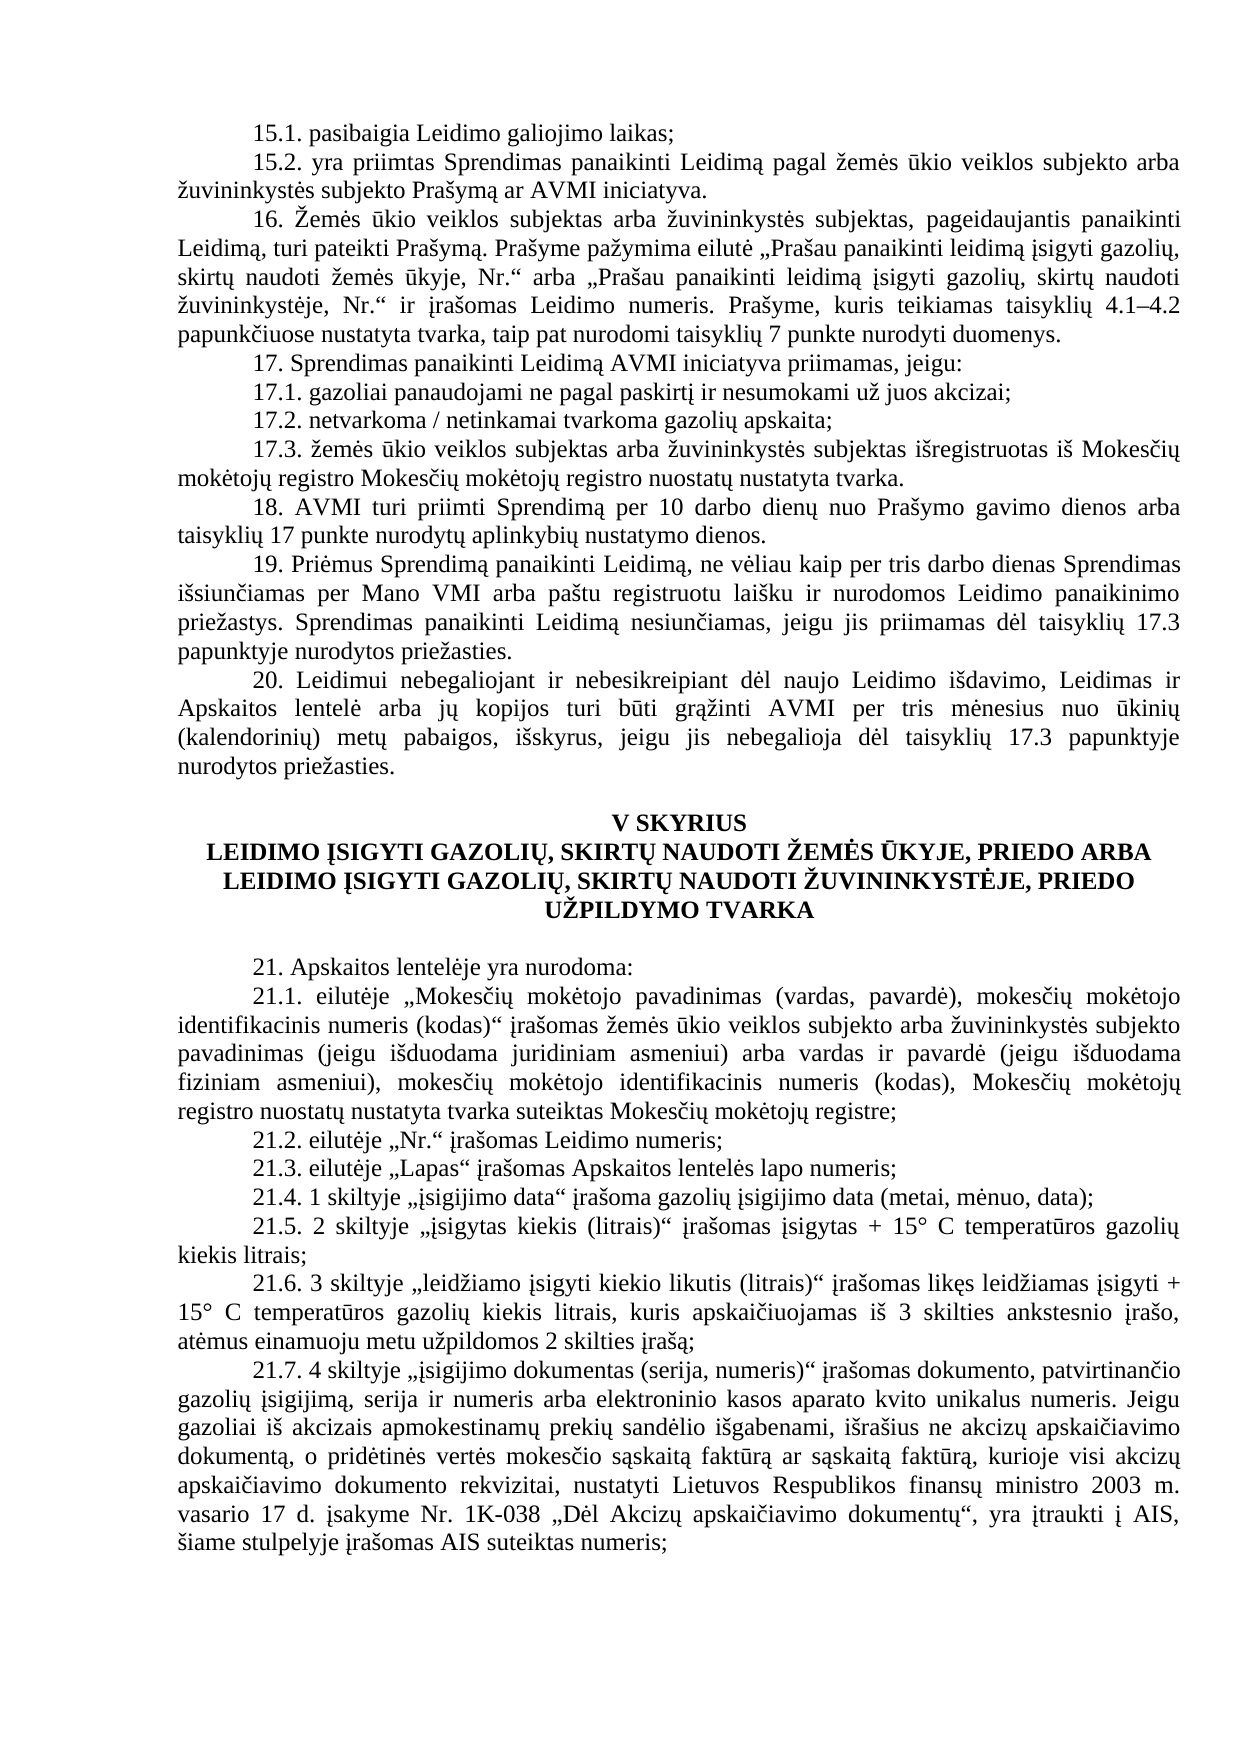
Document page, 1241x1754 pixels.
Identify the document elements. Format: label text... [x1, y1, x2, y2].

text 17. Sprendimas panaikinti Leidimą AVMI iniciatyva priimamas, jeigu: [177, 348, 1181, 377]
text 15.1. pasibaigia Leidimo galiojimo laikas; [177, 118, 1181, 147]
text 21.1. eilutėje „Mokesčių mokėtojo pavadinimas (vardas, pavardė), mokesčių mokėtojo identifikacinis numeris (kodas)“ įrašomas žemės ūkio veiklos subjekto arba žuvininkystės subjekto pavadinimas (jeigu išduodama juridiniam asmeniui) arba vardas ir pavardė (jeigu išduodama fiziniam asmeniui), mokesčių mokėtojo identifikacinis numeris (kodas), Mokesčių mokėtojų registro nuostatų nustatyta tvarka suteiktas Mokesčių mokėtojų registre; [177, 981, 1181, 1125]
text 17.1. gazoliai panaudojami ne pagal paskirtį ir nesumokami už juos akcizai; [177, 377, 1181, 406]
text 21.4. 1 skiltyje „įsigijimo data“ įrašoma gazolių įsigijimo data (metai, mėnuo, data); [177, 1182, 1181, 1211]
text 20. Leidimui nebegaliojant ir nebesikreipiant dėl naujo Leidimo išdavimo, Leidimas ir Apskaitos lentelė arba jų kopijos turi būti grąžinti AVMI per tris mėnesius nuo ūkinių (kalendorinių) metų pabaigos, išskyrus, jeigu jis nebegalioja dėl taisyklių 17.3 papunktyje nurodytos priežasties. [177, 665, 1181, 780]
text LEIDIMO ĮSIGYTI GAZOLIŲ, SKIRTŲ NAUDOTI ŽEMĖS ŪKYJE, PRIEDO arba LEIDIMO ĮSIGYTI GAZOLIŲ, SKIRTŲ NAUDOTI ŽUVININKYSTĖJE, PRIEDO UŽPILDYMO TVARKA [177, 837, 1181, 923]
text 17.2. netvarkoma / netinkamai tvarkoma gazolių apskaita; [177, 406, 1181, 434]
text 21.3. eilutėje „Lapas“ įrašomas Apskaitos lentelės lapo numeris; [177, 1153, 1181, 1182]
text 17.3. žemės ūkio veiklos subjektas arba žuvininkystės subjektas išregistruotas iš Mokesčių mokėtojų registro Mokesčių mokėtojų registro nuostatų nustatyta tvarka. [177, 434, 1181, 492]
text 21.7. 4 skiltyje „įsigijimo dokumentas (serija, numeris)“ įrašomas dokumento, patvirtinančio gazolių įsigijimą, serija ir numeris arba elektroninio kasos aparato kvito unikalus numeris. Jeigu gazoliai iš akcizais apmokestinamų prekių sandėlio išgabenami, išrašius ne akcizų apskaičiavimo dokumentą, o pridėtinės vertės mokesčio sąskaitą faktūrą ar sąskaitą faktūrą, kurioje visi akcizų apskaičiavimo dokumento rekvizitai, nustatyti Lietuvos Respublikos finansų ministro 2003 m. vasario 17 d. įsakyme Nr. 1K-038 „Dėl Akcizų apskaičiavimo dokumentų“, yra įtraukti į AIS, šiame stulpelyje įrašomas AIS suteiktas numeris; [177, 1355, 1181, 1556]
text 19. Priėmus Sprendimą panaikinti Leidimą, ne vėliau kaip per tris darbo dienas Sprendimas išsiunčiamas per Mano VMI arba paštu registruotu laišku ir nurodomos Leidimo panaikinimo priežastys. Sprendimas panaikinti Leidimą nesiunčiamas, jeigu jis priimamas dėl taisyklių 17.3 papunktyje nurodytos priežasties. [177, 549, 1181, 665]
text 21.2. eilutėje „Nr.“ įrašomas Leidimo numeris; [177, 1125, 1181, 1153]
text 21. Apskaitos lentelėje yra nurodoma: [177, 952, 1181, 981]
text 21.6. 3 skiltyje „leidžiamo įsigyti kiekio likutis (litrais)“ įrašomas likęs leidžiamas įsigyti + 15° C temperatūros gazolių kiekis litrais, kuris apskaičiuojamas iš 3 skilties ankstesnio įrašo, atėmus einamuoju metu užpildomos 2 skilties įrašą; [177, 1268, 1181, 1355]
text V SKYRIUS [177, 808, 1181, 837]
text 21.5. 2 skiltyje „įsigytas kiekis (litrais)“ įrašomas įsigytas + 15° C temperatūros gazolių kiekis litrais; [177, 1211, 1181, 1268]
text 18. AVMI turi priimti Sprendimą per 10 darbo dienų nuo Prašymo gavimo dienos arba taisyklių 17 punkte nurodytų aplinkybių nustatymo dienos. [177, 492, 1181, 549]
text 15.2. yra priimtas Sprendimas panaikinti Leidimą pagal žemės ūkio veiklos subjekto arba žuvininkystės subjekto Prašymą ar AVMI iniciatyva. [177, 147, 1181, 204]
text 16. Žemės ūkio veiklos subjektas arba žuvininkystės subjektas, pageidaujantis panaikinti Leidimą, turi pateikti Prašymą. Prašyme pažymima eilutė „Prašau panaikinti leidimą įsigyti gazolių, skirtų naudoti žemės ūkyje, Nr.“ arba „Prašau panaikinti leidimą įsigyti gazolių, skirtų naudoti žuvininkystėje, Nr.“ ir įrašomas Leidimo numeris. Prašyme, kuris teikiamas taisyklių 4.1–4.2 papunkčiuose nustatyta tvarka, taip pat nurodomi taisyklių 7 punkte nurodyti duomenys. [177, 204, 1181, 348]
